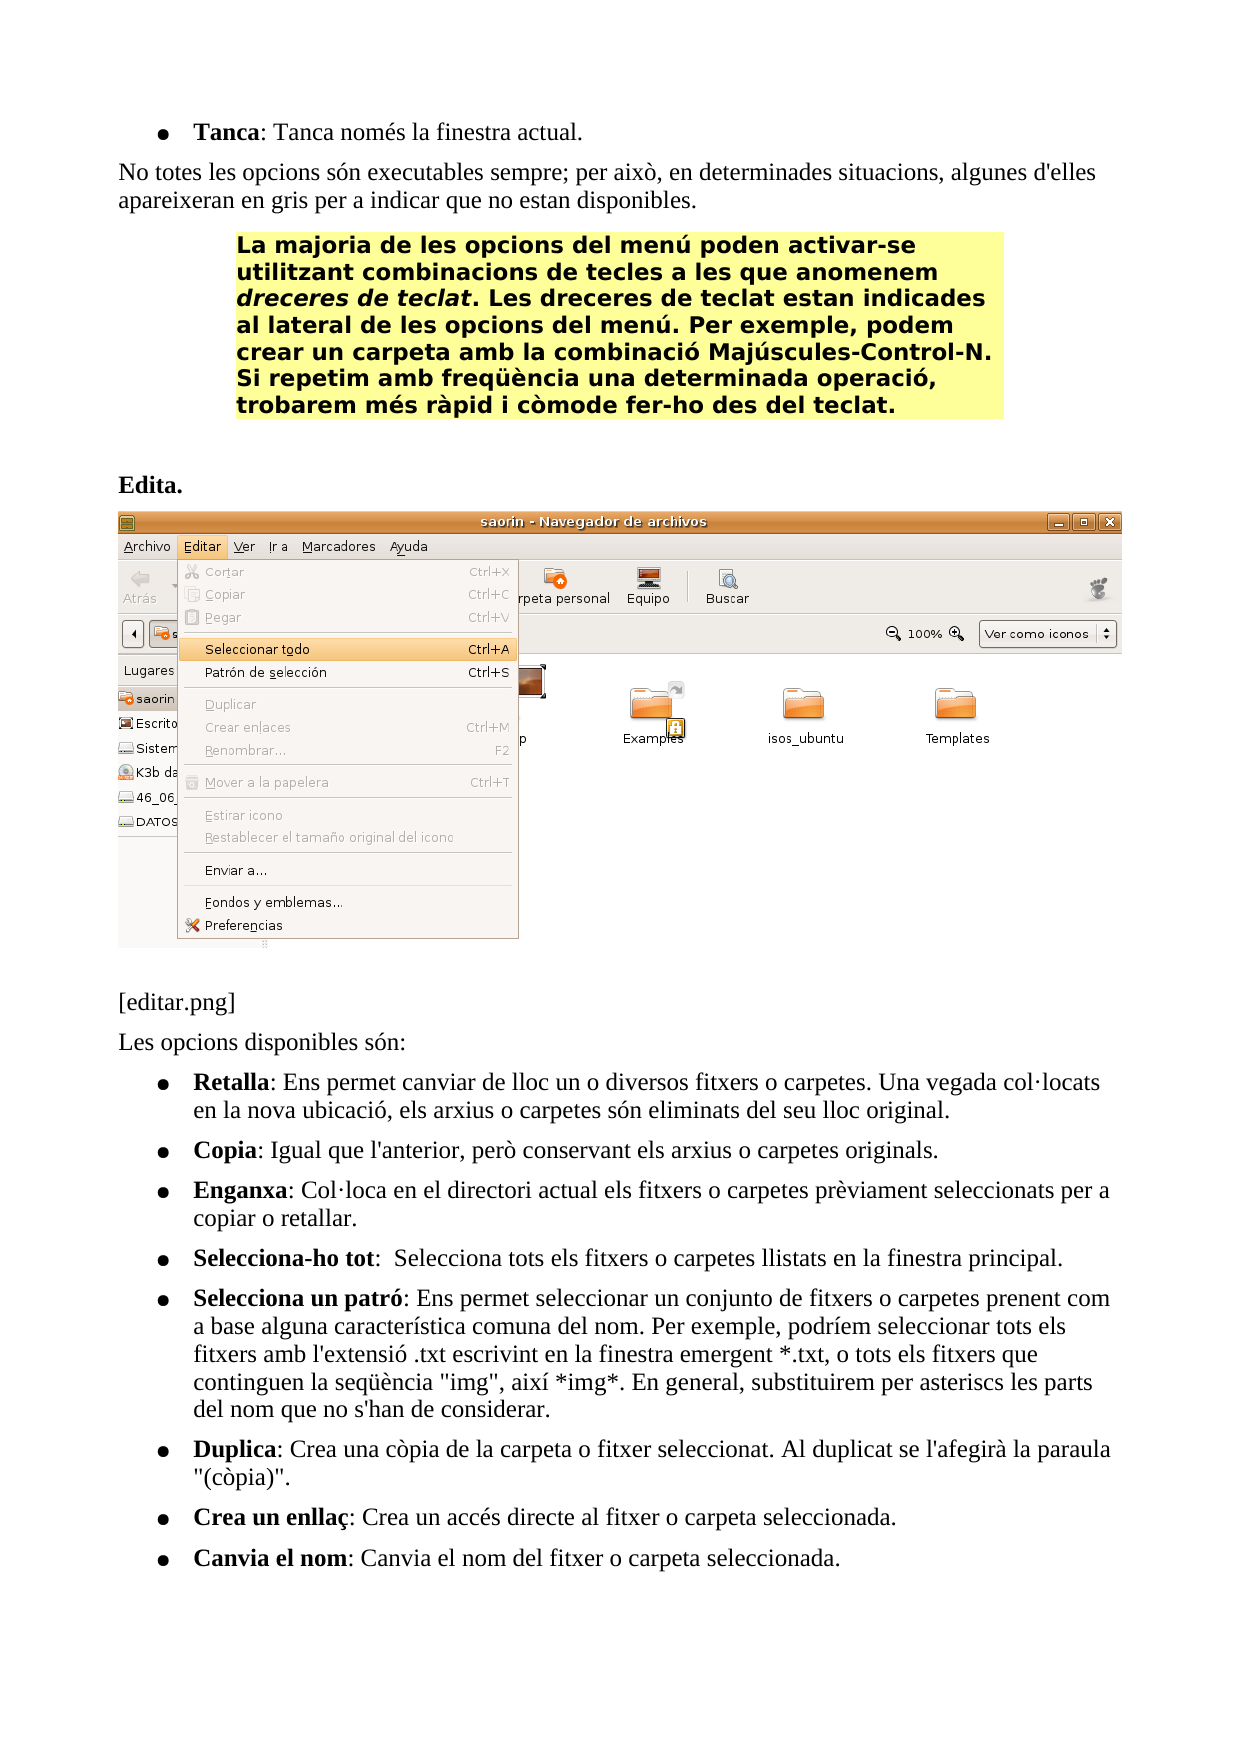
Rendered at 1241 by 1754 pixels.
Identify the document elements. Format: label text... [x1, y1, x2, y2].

list Enganxa: Col·loca en el directori actual els fitxers o carpetes prèviament seleccionats per a copiar o retallar. [156, 1176, 1122, 1232]
text Edita. [118, 471, 1122, 499]
list Copia: Igual que l'anterior, però conservant els arxius o carpetes originals. [156, 1136, 1122, 1164]
list Canvia el nom: Canvia el nom del fitxer o carpeta seleccionada. [156, 1544, 1122, 1571]
text Les opcions disponibles són: [118, 1028, 1122, 1056]
list Crea un enllaç: Crea un accés directe al fitxer o carpeta seleccionada. [156, 1503, 1122, 1531]
text No totes les opcions són executables sempre; per això, en determinades situacions, algunes d'elles apareixeran en gris per a indicar que no estan disponibles. [118, 158, 1122, 214]
list Selecciona un patró: Ens permet seleccionar un conjunto de fitxers o carpetes prenent com a base alguna característica comuna del nom. Per exemple, podríem seleccionar tots els fitxers amb l'extensió .txt escrivint en la finestra emergent *.txt, o tots els fitxers que continguen la seqüència "img", així *img*. En general, substituirem per asteriscs les parts del nom que no s'han de considerar. [156, 1284, 1122, 1423]
text [editar.png] [118, 988, 1122, 1016]
list Retalla: Ens permet canviar de lloc un o diversos fitxers o carpetes. Una vegada col·locats en la nova ubicació, els arxius o carpetes són eliminats del seu lloc original. [156, 1068, 1122, 1124]
list La majoria de les opcions del menú poden activar-se utilitzant combinacions de tecles a les que anomenem dreceres de teclat. Les dreceres de teclat estan indicades al lateral de les opcions del menú. Per exemple, podem crear un carpeta amb la combinació Majúscules-Control-N. Si repetim amb freqüència una determinada operació, trobarem més ràpid i còmode fer-ho des del teclat. [236, 232, 1004, 419]
list Tanca: Tanca només la finestra actual. [156, 118, 1122, 146]
picture [118, 511, 1122, 948]
list Duplica: Crea una còpia de la carpeta o fitxer seleccionat. Al duplicat se l'afegirà la paraula "(còpia)". [156, 1436, 1122, 1491]
list Selecciona-ho tot: Selecciona tots els fitxers o carpetes llistats en la finestra principal. [156, 1244, 1122, 1272]
